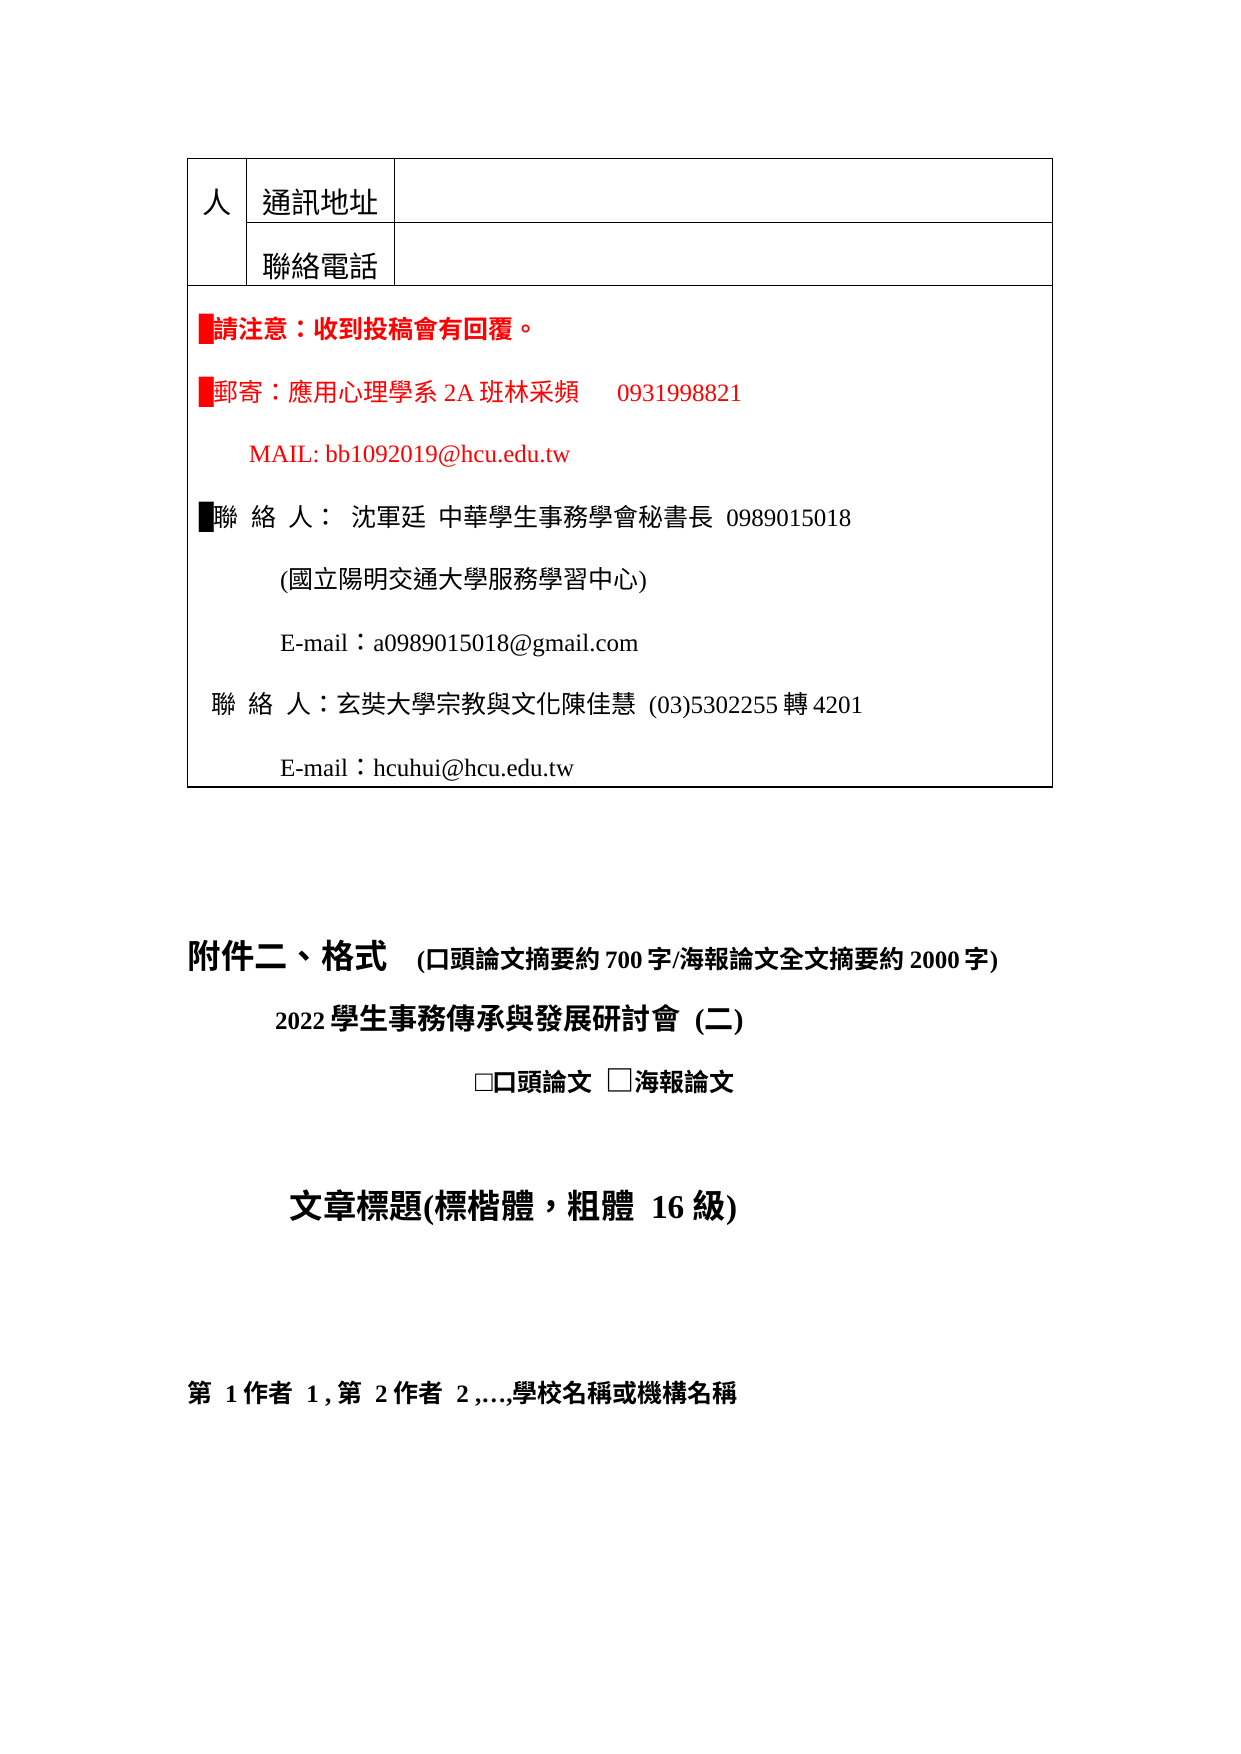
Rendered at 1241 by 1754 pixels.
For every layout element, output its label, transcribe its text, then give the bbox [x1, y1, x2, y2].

text 第 1 作者 1 , 第 2 作者 2 ,…,學校名稱或機構名稱 [187, 1350, 1053, 1412]
table_cell 通訊地址 [247, 159, 394, 222]
text □口頭論文 □海報論文 [187, 1037, 1053, 1100]
table_cell 聯絡電話 [247, 223, 394, 285]
text 附件二、格式 (口頭論文摘要約700字/海報論文全文摘要約2000字) [187, 912, 1053, 975]
text 2022學生事務傳承與發展研討會 (二) [187, 975, 1053, 1037]
table_cell 人 [188, 159, 246, 285]
text 文章標題(標楷體，粗體 16 級) [187, 1162, 1053, 1225]
table_cell [395, 223, 1052, 285]
table_cell [395, 159, 1052, 222]
table_cell █請注意：收到投稿會有回覆。 █郵寄：應用心理學系2A班林采頻 0931998821 MAIL: bb1092019@hcu.edu.tw █聯 絡 人： 沈軍廷 中華學生事務學會秘書長 0989015018 (國立陽明交通大學服務學習中心) E-mail：a0989015018@gmail.com 聯 絡 人：玄奘大學宗教與文化陳佳慧 (03)5302255轉4201 E-mail：hcuhui@hcu.edu.tw [188, 286, 1052, 786]
